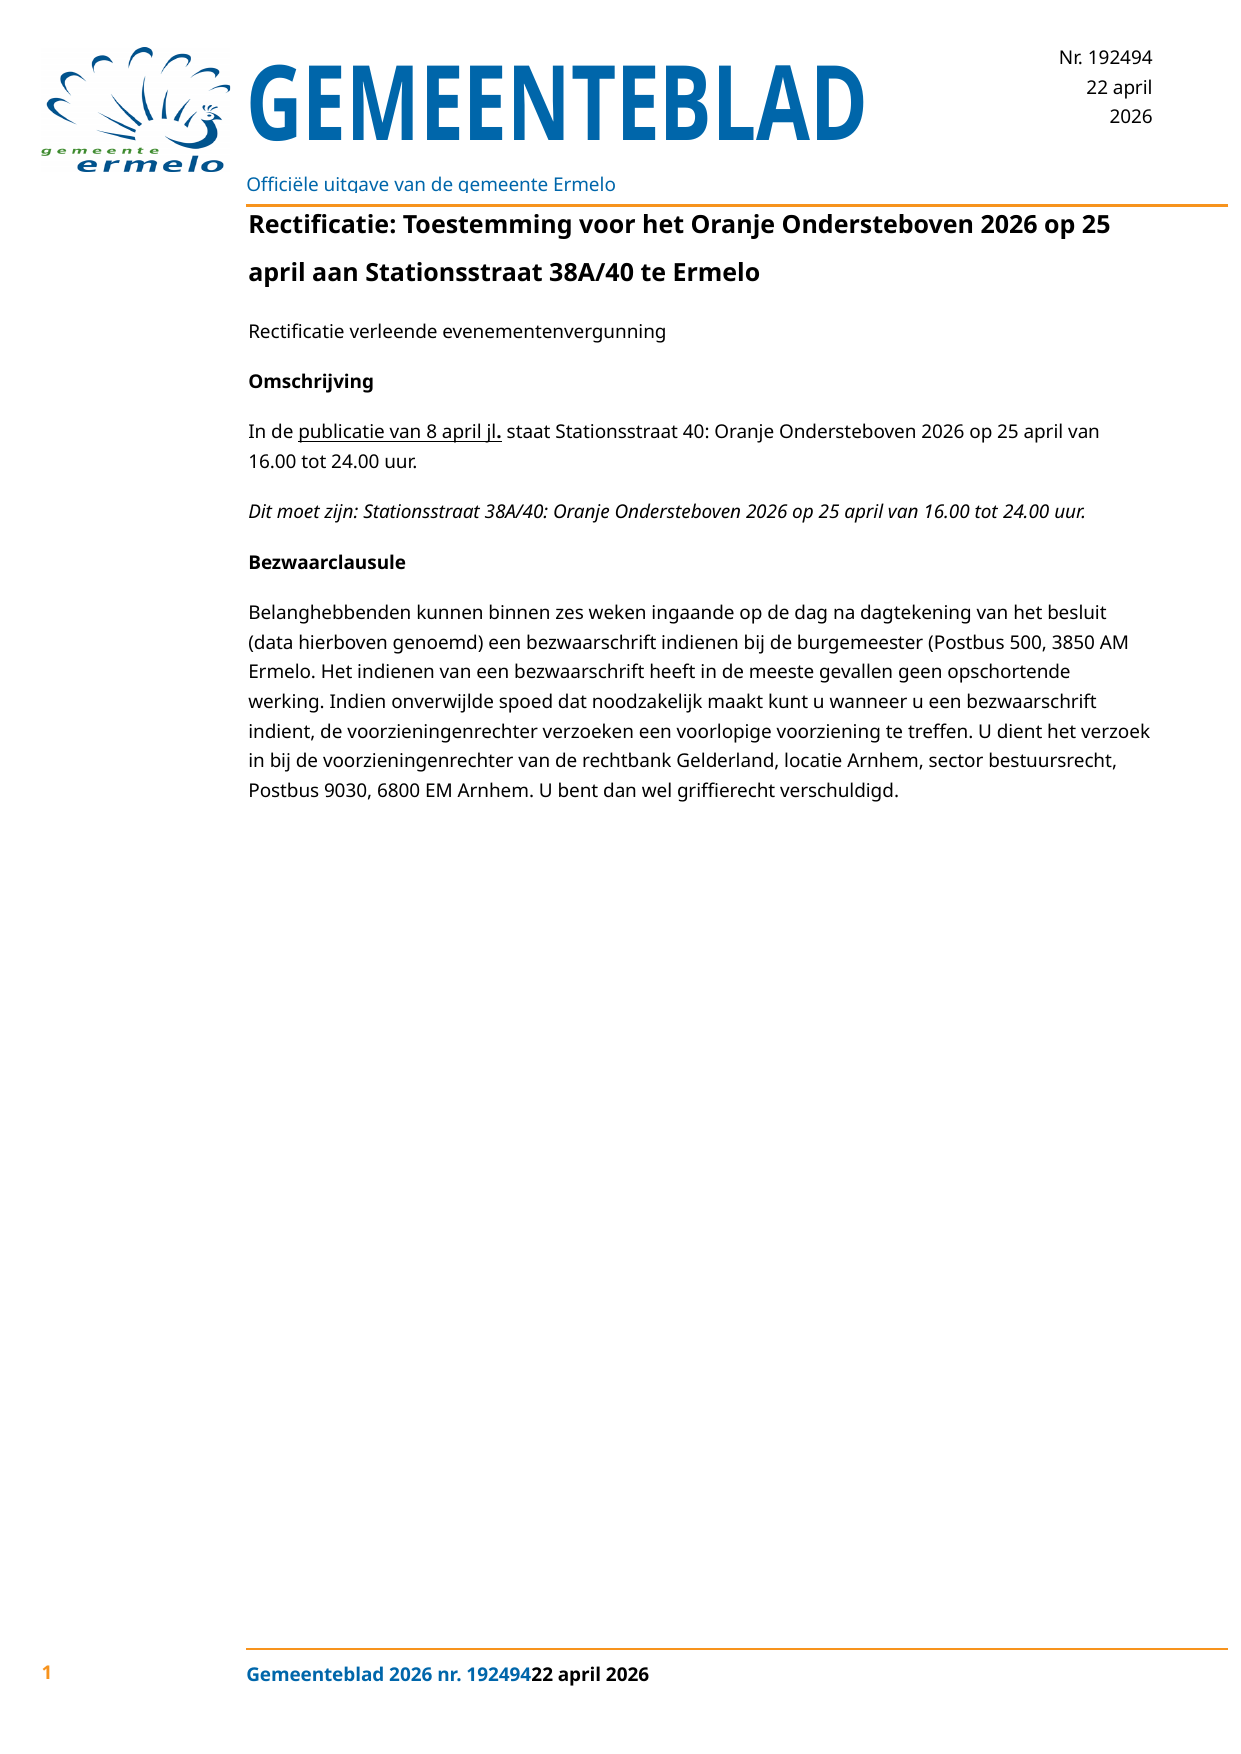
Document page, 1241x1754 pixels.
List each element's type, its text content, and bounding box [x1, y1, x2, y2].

text Omschrijving [248, 368, 1152, 394]
text In de publicatie van 8 april jl. staat Stationsstraat 40: Oranje Ondersteboven 2026 op 25 april van 16.00 tot 24.00 uur. [248, 419, 1152, 474]
text Bezwaarclausule [248, 549, 1152, 575]
picture [41, 47, 231, 172]
text Dit moet zijn: Stationsstraat 38A/40: Oranje Ondersteboven 2026 op 25 april van 16.00 tot 24.00 uur. [248, 499, 1152, 524]
text Rectificatie verleende evenementenvergunning [248, 318, 1152, 344]
text Rectificatie: Toestemming voor het Oranje Ondersteboven 2026 op 25 april aan Stationsstraat 38A/40 te Ermelo [248, 207, 1152, 288]
text Belanghebbenden kunnen binnen zes weken ingaande op de dag na dagtekening van het besluit (data hierboven genoemd) een bezwaarschrift indienen bij de burgemeester (Postbus 500, 3850 AM Ermelo. Het indienen van een bezwaarschrift heeft in de meeste gevallen geen opschortende werking. Indien onverwijlde spoed dat noodzakelijk maakt kunt u wanneer u een bezwaarschrift indient, de voorzieningenrechter verzoeken een voorlopige voorziening te treffen. U dient het verzoek in bij de voorzieningenrechter van de rechtbank Gelderland, locatie Arnhem, sector bestuursrecht, Postbus 9030, 6800 EM Arnhem. U bent dan wel griffierecht verschuldigd. [248, 599, 1152, 803]
